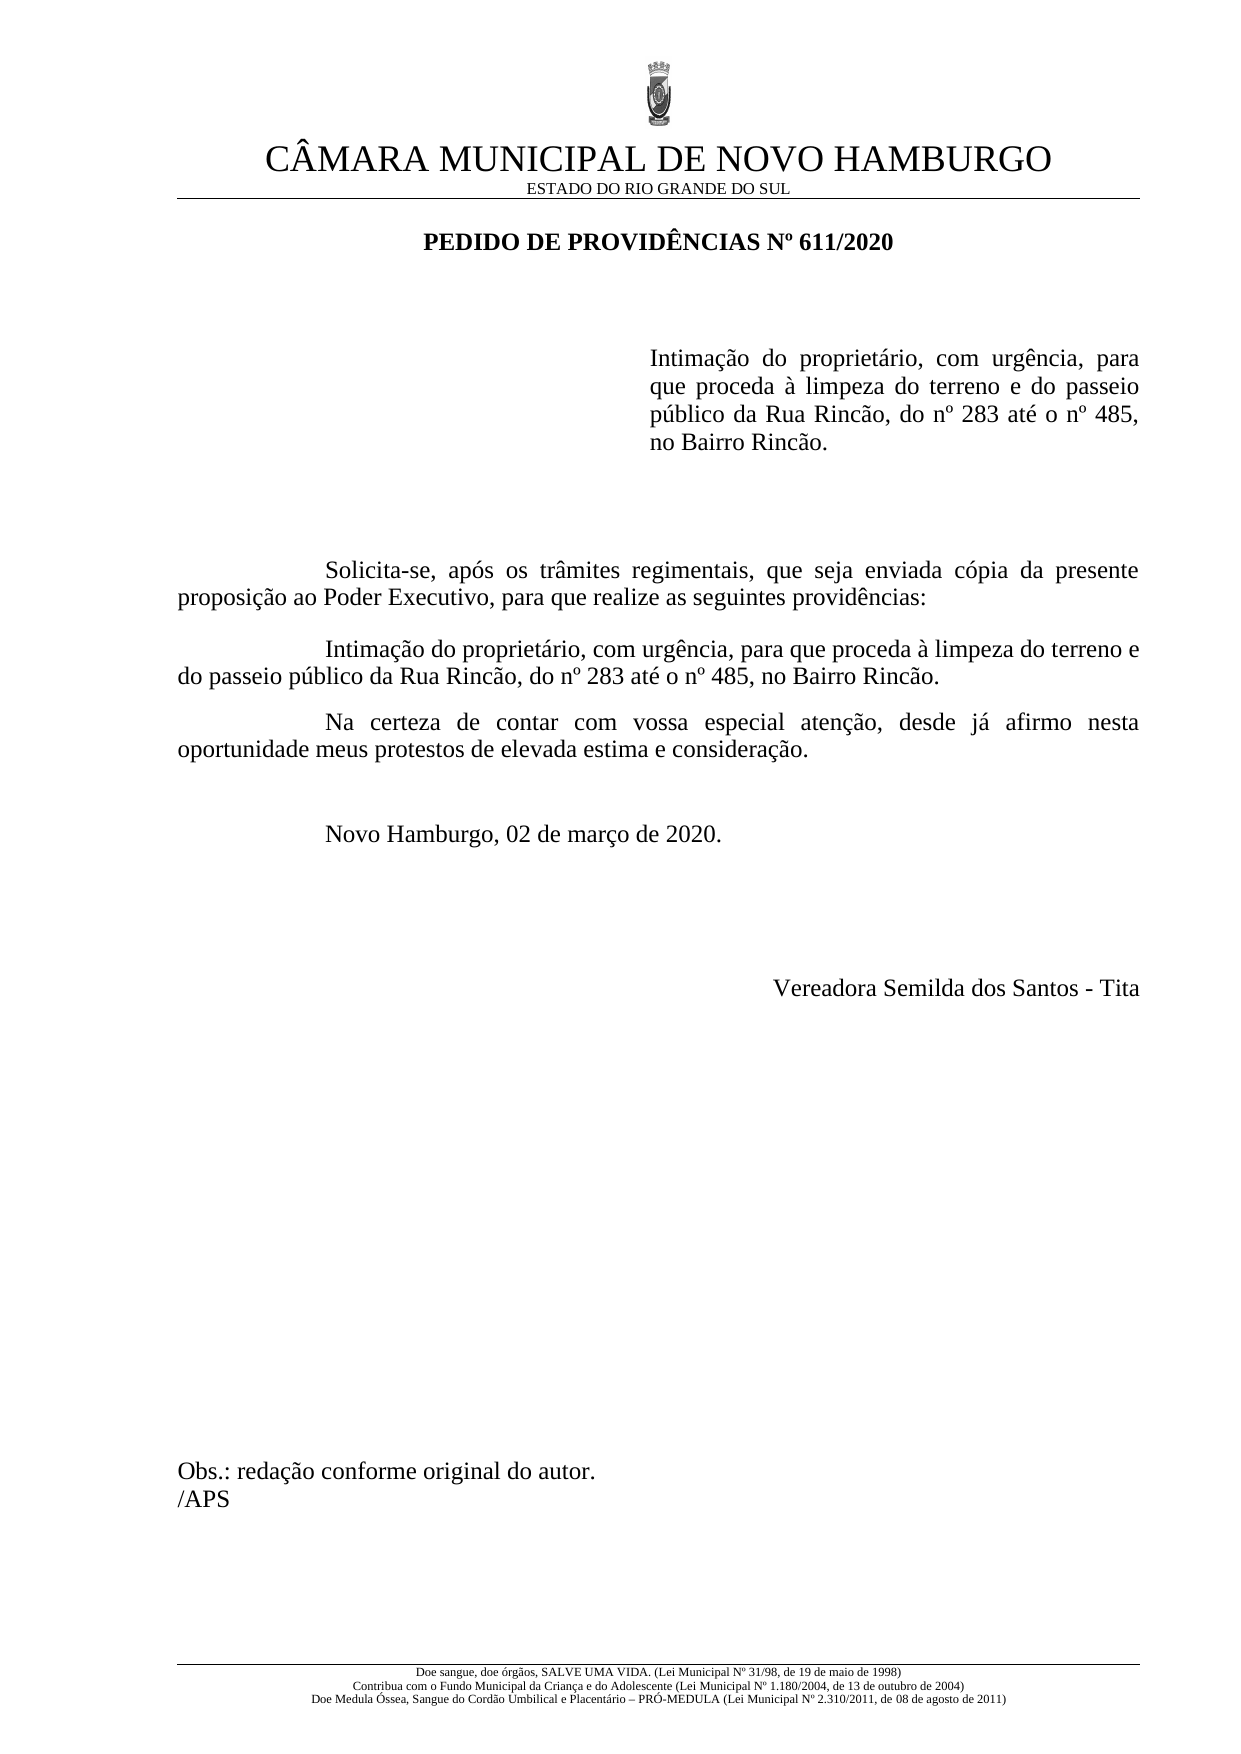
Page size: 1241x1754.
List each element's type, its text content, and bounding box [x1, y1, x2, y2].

text Intimação do proprietário, com urgência, para que proceda à limpeza do terreno e do passeio público da Rua Rincão, do nº 283 até o nº 485, no Bairro Rincão. [649, 344, 1140, 455]
text /APS [177, 1485, 1140, 1512]
text Novo Hamburgo, 02 de março de 2020. [177, 821, 1140, 848]
text Na certeza de contar com vossa especial atenção, desde já afirmo nesta oportunidade meus protestos de elevada estima e consideração. [177, 708, 1140, 763]
text Vereadora Semilda dos Santos - Tita [177, 974, 1140, 1002]
text PEDIDO DE PROVIDÊNCIAS Nº 611/2020 [177, 228, 1140, 256]
text Solicita-se, após os trâmites regimentais, que seja enviada cópia da presente proposição ao Poder Executivo, para que realize as seguintes providências: [177, 556, 1140, 611]
text Intimação do proprietário, com urgência, para que proceda à limpeza do terreno e do passeio público da Rua Rincão, do nº 283 até o nº 485, no Bairro Rincão. [177, 635, 1140, 690]
text Obs.: redação conforme original do autor. [177, 1457, 1140, 1485]
